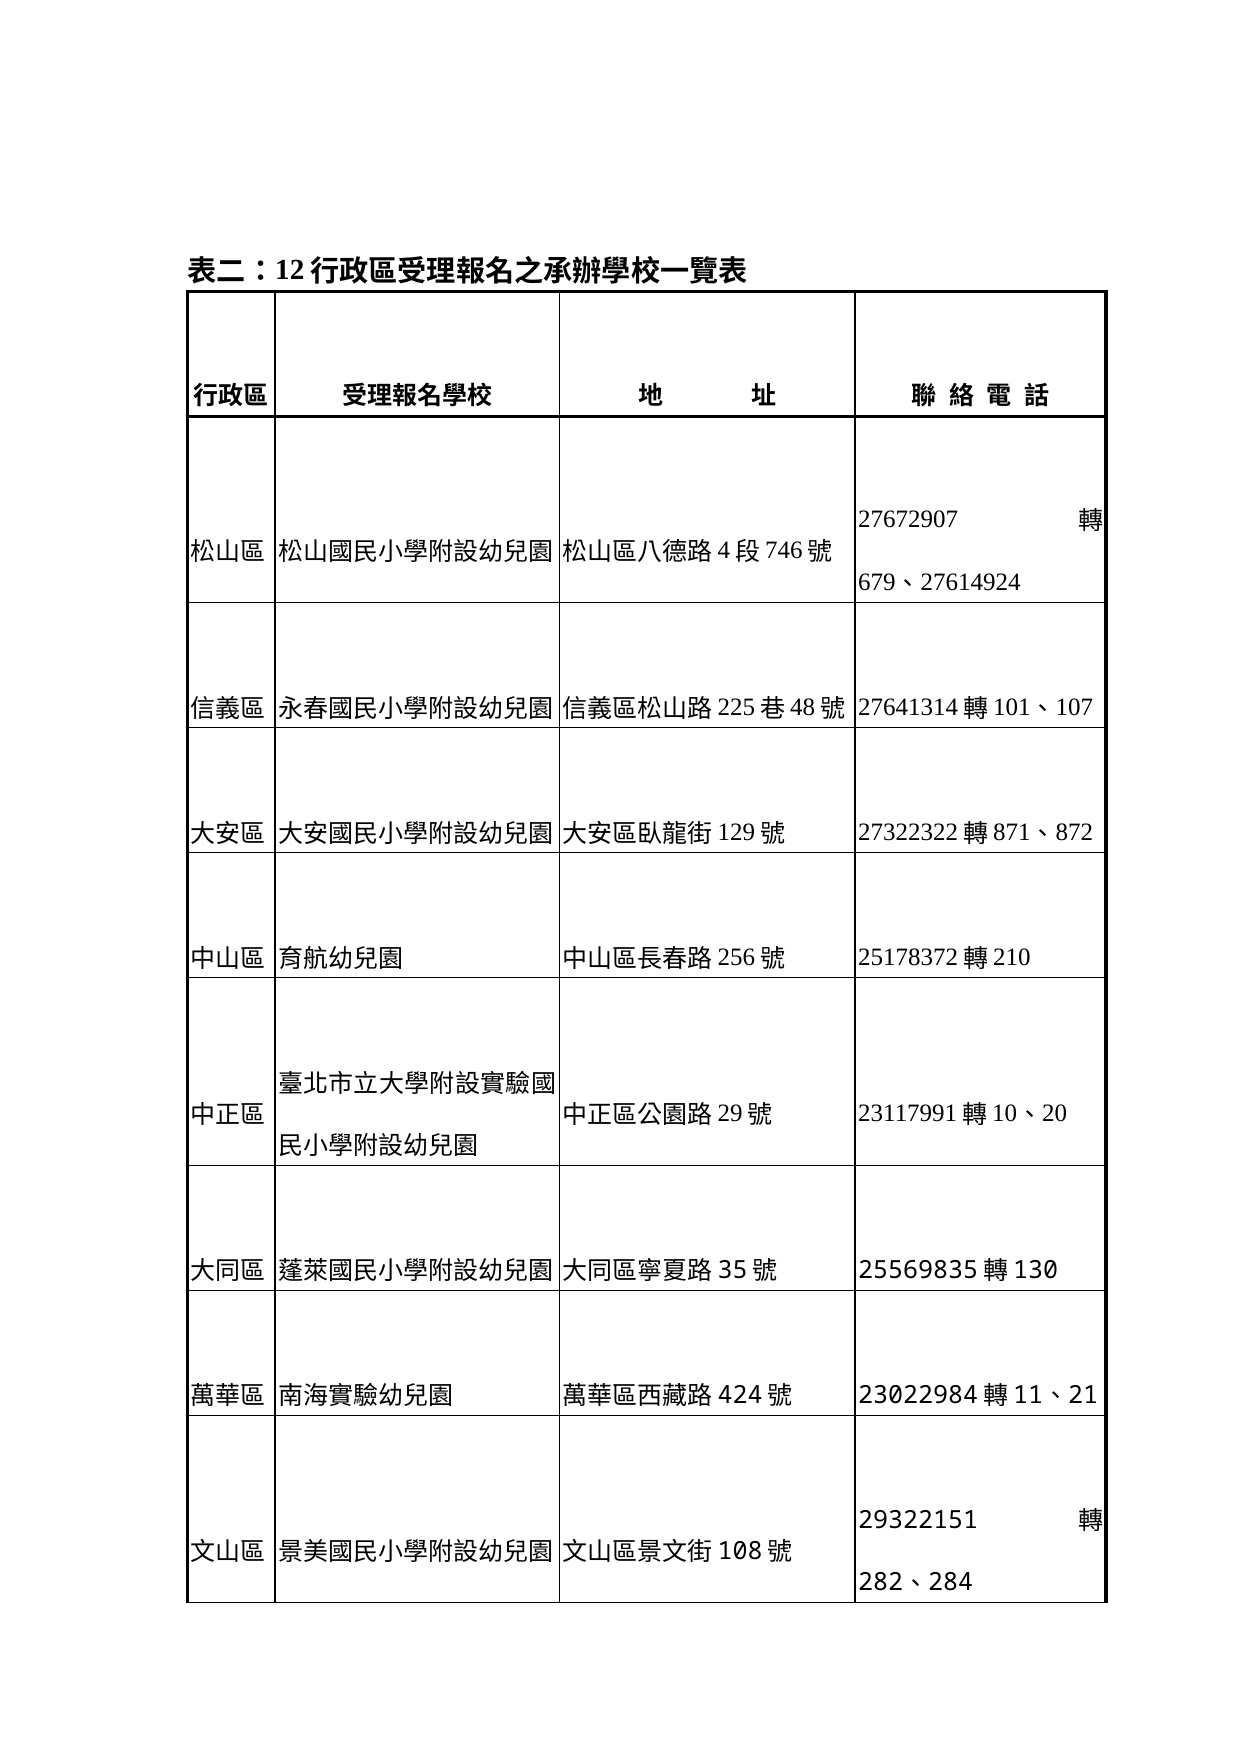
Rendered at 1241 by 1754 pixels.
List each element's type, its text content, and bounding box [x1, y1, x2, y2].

table_cell 臺北市立大學附設實驗國民小學附設幼兒園 [276, 978, 559, 1164]
table_cell 25178372轉210 [856, 853, 1104, 977]
table_cell 27322322轉871、872 [856, 728, 1104, 852]
table_cell 南海實驗幼兒園 [276, 1291, 559, 1414]
table_header 受理報名學校 [276, 293, 559, 414]
table_cell 萬華區 [189, 1291, 274, 1414]
table_cell 23022984轉11、21 [856, 1291, 1104, 1414]
table_cell 大同區 [189, 1166, 274, 1289]
table_cell 大安區臥龍街129號 [560, 728, 854, 852]
table_cell 29322151轉282、284 [856, 1416, 1104, 1602]
table_cell 文山區景文街108號 [560, 1416, 854, 1602]
table_cell 松山區八德路4段746號 [560, 418, 854, 602]
table_header 地 址 [560, 293, 854, 414]
table_cell 永春國民小學附設幼兒園 [276, 603, 559, 727]
table_cell 蓬萊國民小學附設幼兒園 [276, 1166, 559, 1289]
table_cell 文山區 [189, 1416, 274, 1602]
table_cell 大安國民小學附設幼兒園 [276, 728, 559, 852]
table_cell 松山區 [189, 418, 274, 602]
table_cell 萬華區西藏路424號 [560, 1291, 854, 1414]
table_cell 育航幼兒園 [276, 853, 559, 977]
table_cell 中山區 [189, 853, 274, 977]
table_cell 27672907轉679、27614924 [856, 418, 1104, 602]
table_header 行政區 [189, 293, 274, 414]
table_cell 23117991轉10、20 [856, 978, 1104, 1164]
table_cell 中正區公園路29號 [560, 978, 854, 1164]
table_cell 信義區松山路225巷48號 [560, 603, 854, 727]
table_cell 大安區 [189, 728, 274, 852]
table_cell 中山區長春路256號 [560, 853, 854, 977]
table_header 聯 絡 電 話 [856, 293, 1104, 414]
table_cell 信義區 [189, 603, 274, 727]
table_cell 中正區 [189, 978, 274, 1164]
table_cell 大同區寧夏路35號 [560, 1166, 854, 1289]
table_cell 景美國民小學附設幼兒園 [276, 1416, 559, 1602]
table_cell 27641314轉101、107 [856, 603, 1104, 727]
table_cell 25569835轉130 [856, 1166, 1104, 1289]
table_cell 松山國民小學附設幼兒園 [276, 418, 559, 602]
text 表二：12行政區受理報名之承辦學校一覽表 [187, 227, 1087, 289]
